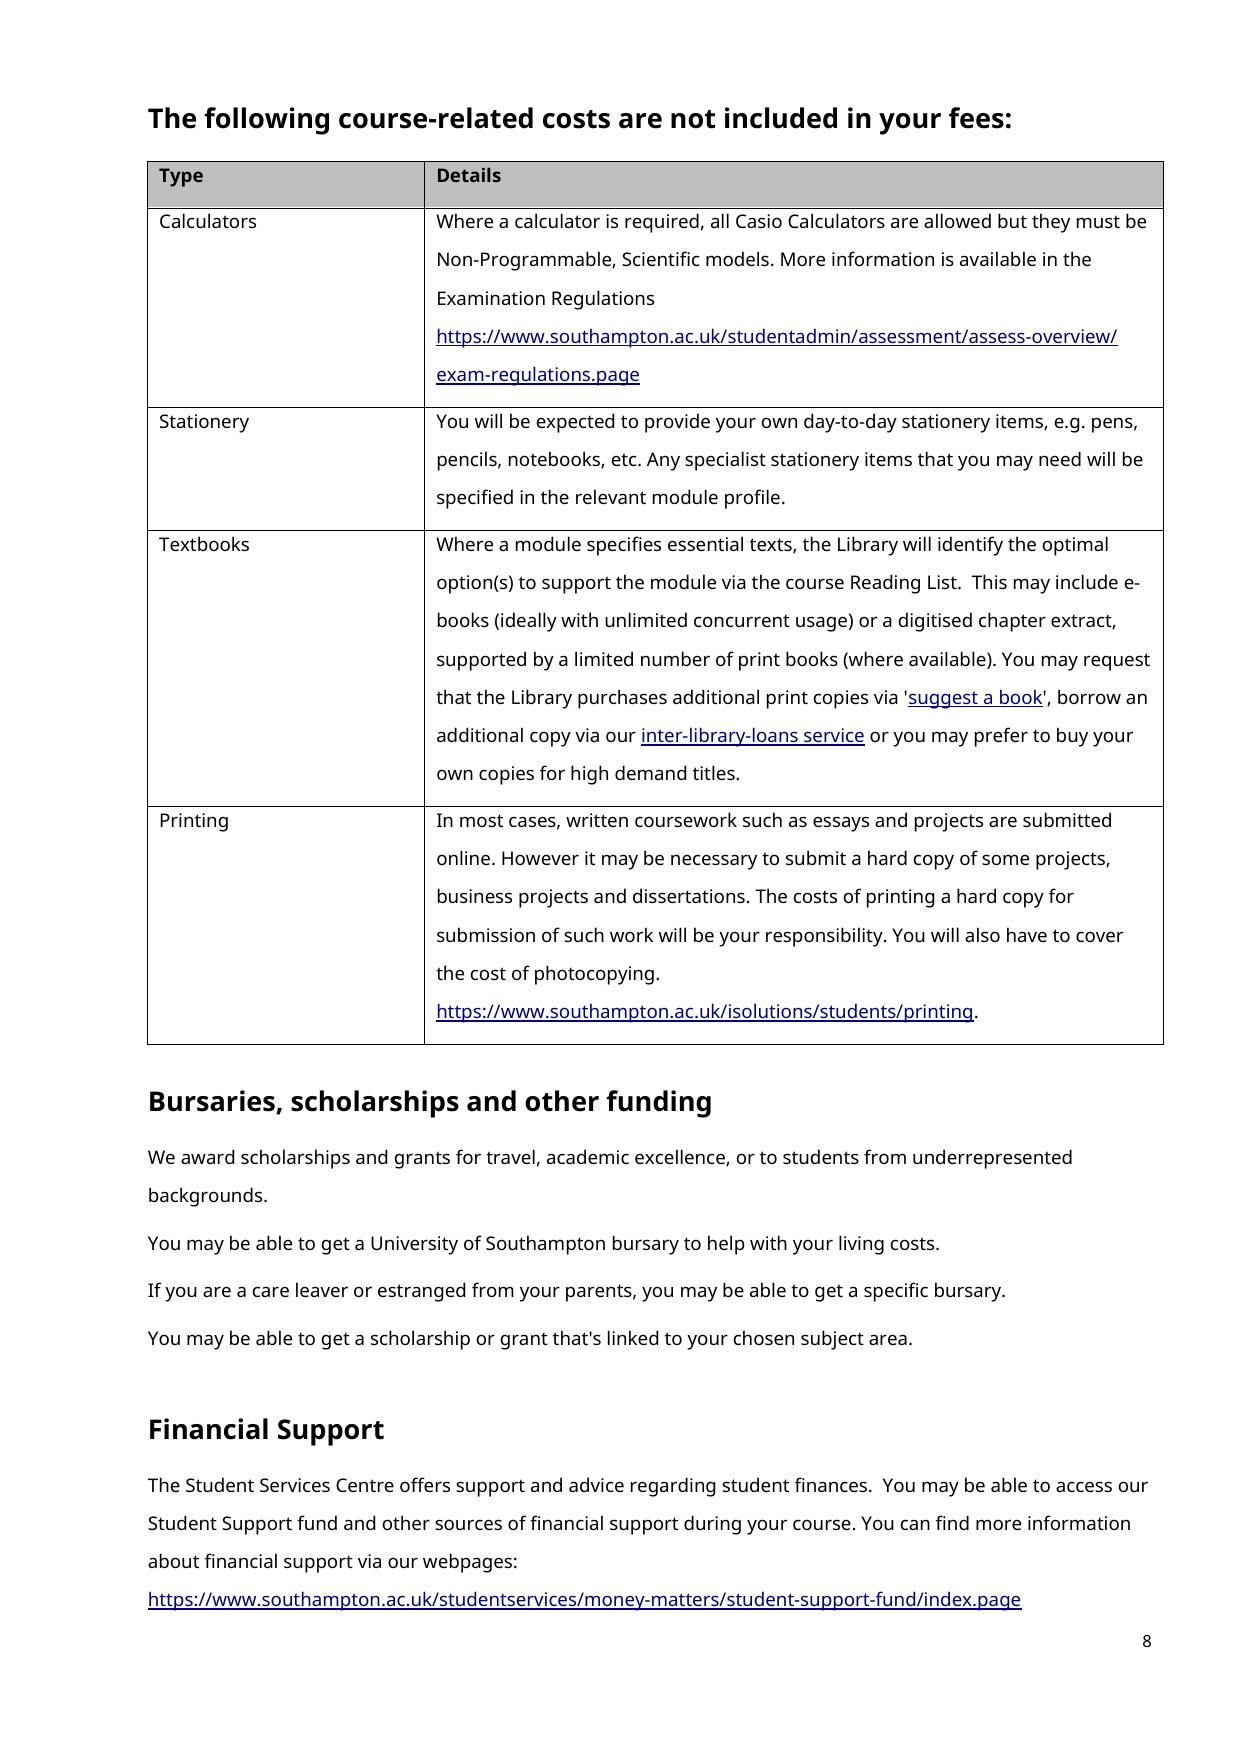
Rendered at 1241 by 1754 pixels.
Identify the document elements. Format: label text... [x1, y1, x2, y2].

table_header Type [148, 162, 424, 207]
table_cell Textbooks [148, 531, 424, 806]
subtitle Bursaries, scholarships and other funding [148, 1083, 1152, 1119]
subtitle The following course-related costs are not included in your fees: [148, 99, 1152, 136]
table_cell Calculators [148, 209, 424, 407]
table_cell You will be expected to provide your own day-to-day stationery items, e.g. pens, pencils, notebooks, etc. Any specialist stationery items that you may need will be specified in the relevant module profile. [425, 408, 1163, 530]
text The Student Services Centre offers support and advice regarding student finances. You may be able to access our Student Support fund and other sources of financial support during your course. You can find more information about financial support via our webpages: https://www.southampton.ac.uk/studentservices/money-matters/student-support-fund/index.page [148, 1472, 1152, 1612]
table_cell Stationery [148, 408, 424, 530]
table_cell Printing [148, 807, 424, 1044]
text You may be able to get a scholarship or grant that's linked to your chosen subject area. [148, 1325, 1152, 1351]
table_header Details [425, 162, 1163, 207]
subtitle Financial Support [148, 1410, 1152, 1447]
text We award scholarships and grants for travel, academic excellence, or to students from underrepresented backgrounds. [148, 1144, 1152, 1208]
text You may be able to get a University of Southampton bursary to help with your living costs. [148, 1230, 1152, 1256]
table_cell Where a module specifies essential texts, the Library will identify the optimal option(s) to support the module via the course Reading List. This may include e-books (ideally with unlimited concurrent usage) or a digitised chapter extract, supported by a limited number of print books (where available). You may request that the Library purchases additional print copies via 'suggest a book', borrow an additional copy via our inter-library-loans service or you may prefer to buy your own copies for high demand titles. [425, 531, 1163, 806]
table_cell In most cases, written coursework such as essays and projects are submitted online. However it may be necessary to submit a hard copy of some projects, business projects and dissertations. The costs of printing a hard copy for submission of such work will be your responsibility. You will also have to cover the cost of photocopying. https://www.southampton.ac.uk/isolutions/students/printing. [425, 807, 1163, 1044]
table_cell Where a calculator is required, all Casio Calculators are allowed but they must be Non-Programmable, Scientific models. More information is available in the Examination Regulations https://www.southampton.ac.uk/studentadmin/assessment/assess-overview/exam-regulations.page [425, 209, 1163, 407]
text If you are a care leaver or estranged from your parents, you may be able to get a specific bursary. [148, 1278, 1152, 1303]
